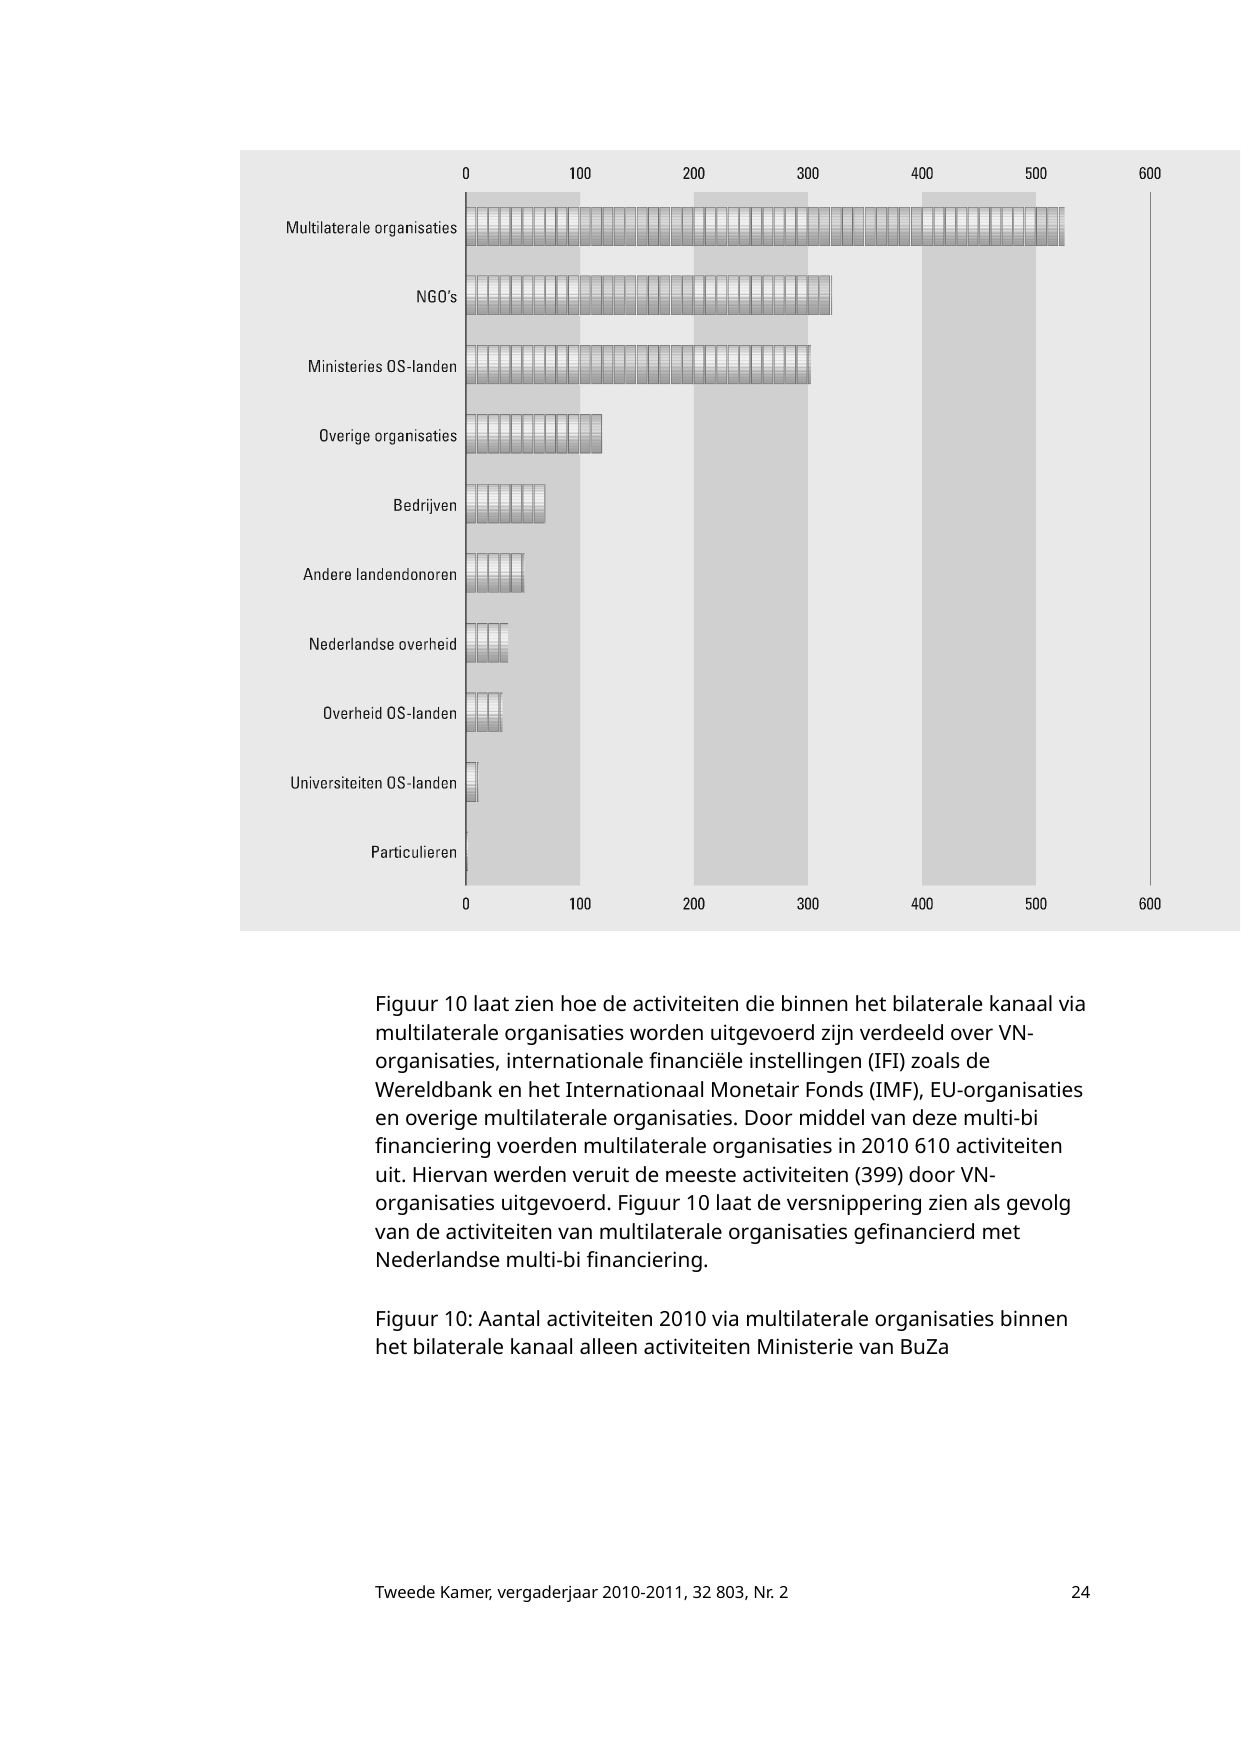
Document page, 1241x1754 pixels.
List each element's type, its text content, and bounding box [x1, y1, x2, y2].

text Figuur 10 laat zien hoe de activiteiten die binnen het bilaterale kanaal via multilaterale organisaties worden uitgevoerd zijn verdeeld over VN-organisaties, internationale financiële instellingen (IFI) zoals de Wereldbank en het Internationaal Monetair Fonds (IMF), EU-organisaties en overige multilaterale organisaties. Door middel van deze multi-bi financiering voerden multilaterale organisaties in 2010 610 activiteiten uit. Hiervan werden veruit de meeste activiteiten (399) door VN-organisaties uitgevoerd. Figuur 10 laat de versnippering zien als gevolg van de activiteiten van multilaterale organisaties gefinancierd met Nederlandse multi-bi financiering. [375, 989, 1090, 1274]
picture [240, 150, 1241, 931]
text Figuur 10: Aantal activiteiten 2010 via multilaterale organisaties binnen het bilaterale kanaal alleen activiteiten Ministerie van BuZa [375, 1304, 1090, 1361]
